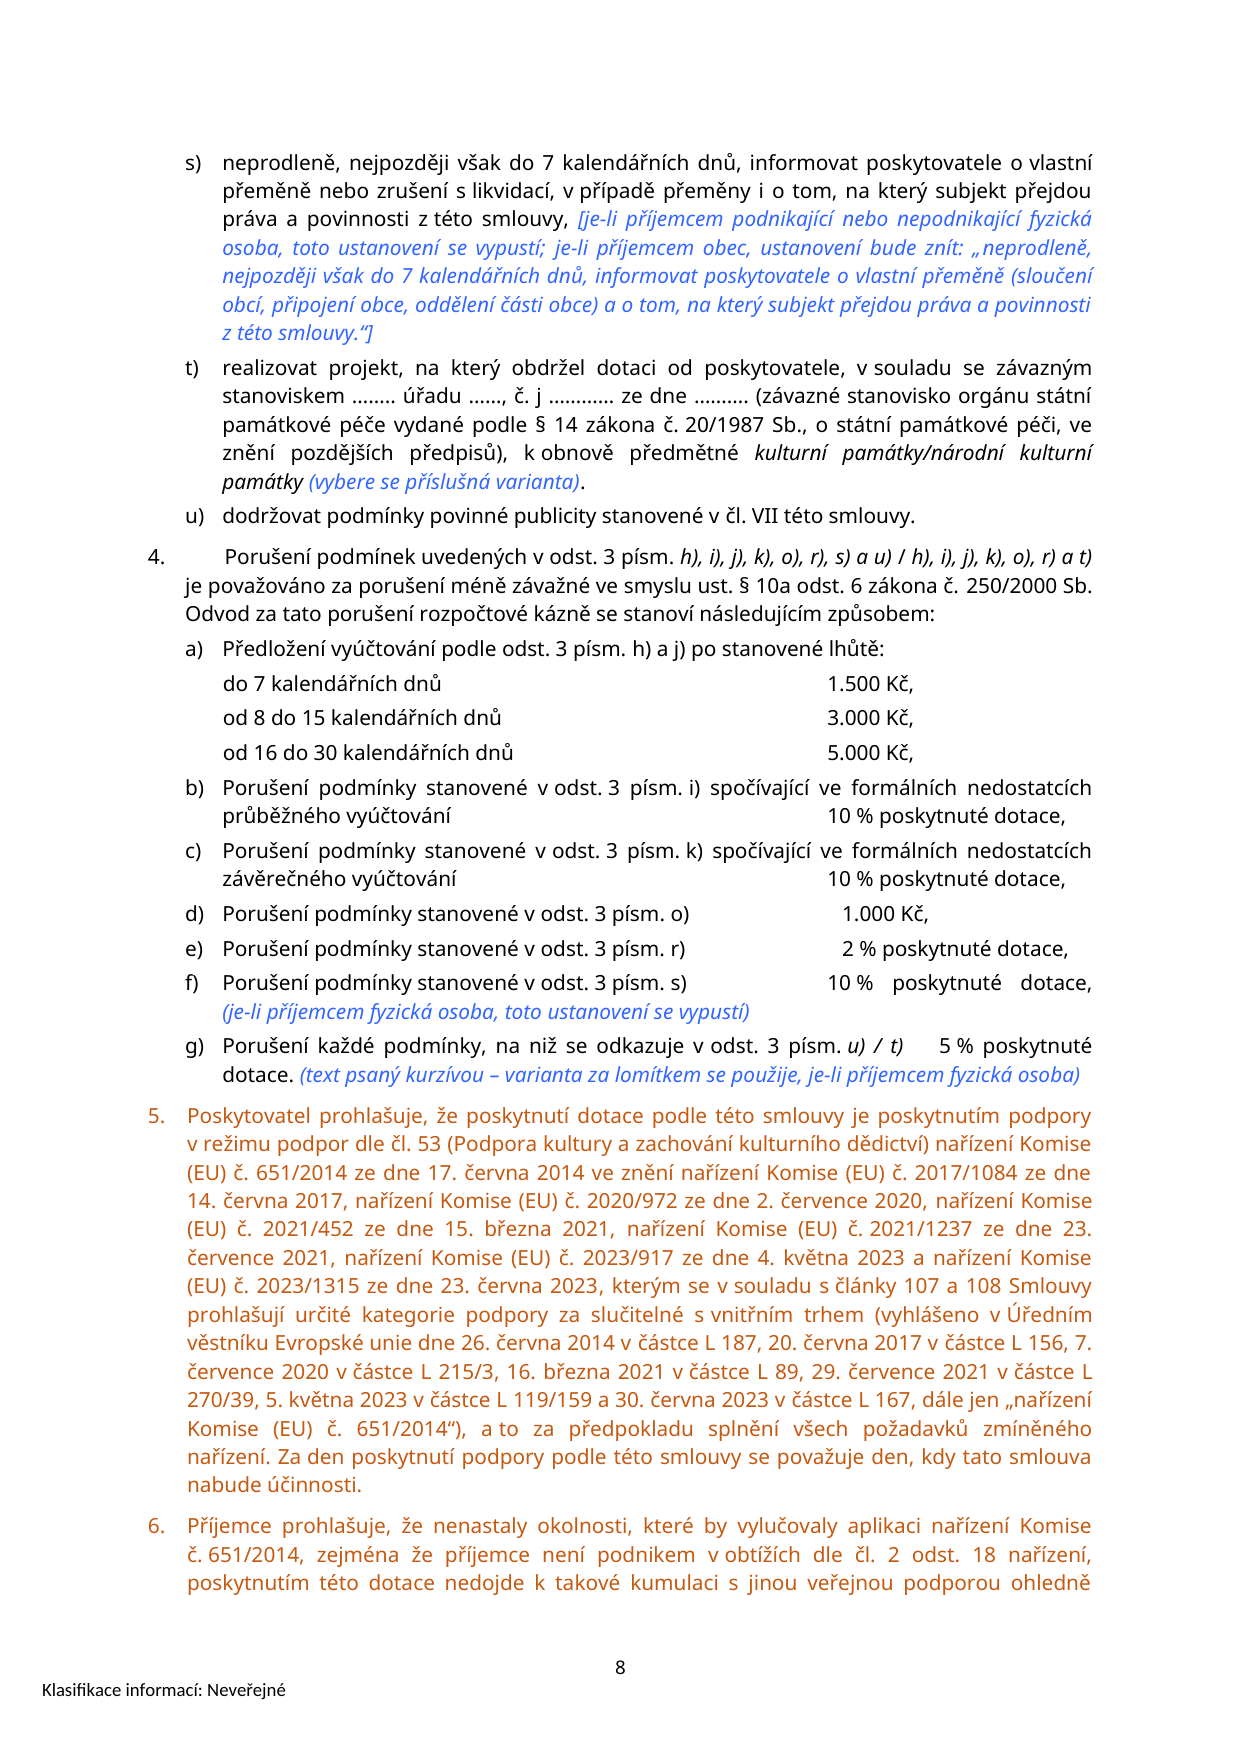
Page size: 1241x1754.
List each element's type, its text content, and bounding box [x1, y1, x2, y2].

list Porušení podmínky stanovené v odst. 3 písm. k) spočívající ve formálních nedostatcích závěrečného vyúčtování 10 % poskytnuté dotace, [185, 836, 1092, 893]
text od 16 do 30 kalendářních dnů 5.000 Kč, [223, 738, 1092, 766]
list Porušení podmínky stanovené v odst. 3 písm. i) spočívající ve formálních nedostatcích průběžného vyúčtování 10 % poskytnuté dotace, [185, 773, 1092, 829]
text od 8 do 15 kalendářních dnů 3.000 Kč, [223, 703, 1092, 732]
list Příjemce prohlašuje, že nenastaly okolnosti, které by vylučovaly aplikaci nařízení Komise č. 651/2014, zejména že příjemce není podnikem v obtížích dle čl. 2 odst. 18 nařízení, poskytnutím této dotace nedojde k takové kumulaci s jinou veřejnou podporou ohledně [148, 1511, 1092, 1597]
list dodržovat podmínky povinné publicity stanovené v čl. VII této smlouvy. [185, 501, 1092, 530]
list neprodleně, nejpozději však do 7 kalendářních dnů, informovat poskytovatele o vlastní přeměně nebo zrušení s likvidací, v případě přeměny i o tom, na který subjekt přejdou práva a povinnosti z této smlouvy, [je-li příjemcem podnikající nebo nepodnikající fyzická osoba, toto ustanovení se vypustí; je-li příjemcem obec, ustanovení bude znít: „neprodleně, nejpozději však do 7 kalendářních dnů, informovat poskytovatele o vlastní přeměně (sloučení obcí, připojení obce, oddělení části obce) a o tom, na který subjekt přejdou práva a povinnosti z této smlouvy.“] [185, 148, 1092, 347]
list realizovat projekt, na který obdržel dotaci od poskytovatele, v souladu se závazným stanoviskem …….. úřadu ……, č. j ………… ze dne ………. (závazné stanovisko orgánu státní památkové péče vydané podle § 14 zákona č. 20/1987 Sb., o státní památkové péči, ve znění pozdějších předpisů), k obnově předmětné kulturní památky/národní kulturní památky (vybere se příslušná varianta). [185, 353, 1092, 495]
list Poskytovatel prohlašuje, že poskytnutí dotace podle této smlouvy je poskytnutím podpory v režimu podpor dle čl. 53 (Podpora kultury a zachování kulturního dědictví) nařízení Komise (EU) č. 651/2014 ze dne 17. června 2014 ve znění nařízení Komise (EU) č. 2017/1084 ze dne 14. června 2017, nařízení Komise (EU) č. 2020/972 ze dne 2. července 2020, nařízení Komise (EU) č. 2021/452 ze dne 15. března 2021, nařízení Komise (EU) č. 2021/1237 ze dne 23. července 2021, nařízení Komise (EU) č. 2023/917 ze dne 4. května 2023 a nařízení Komise (EU) č. 2023/1315 ze dne 23. června 2023, kterým se v souladu s články 107 a 108 Smlouvy prohlašují určité kategorie podpory za slučitelné s vnitřním trhem (vyhlášeno v Úředním věstníku Evropské unie dne 26. června 2014 v částce L 187, 20. června 2017 v částce L 156, 7. července 2020 v částce L 215/3, 16. března 2021 v částce L 89, 29. července 2021 v částce L 270/39, 5. května 2023 v částce L 119/159 a 30. června 2023 v částce L 167, dále jen „nařízení Komise (EU) č. 651/2014“), a to za předpokladu splnění všech požadavků zmíněného nařízení. Za den poskytnutí podpory podle této smlouvy se považuje den, kdy tato smlouva nabude účinnosti. [148, 1101, 1092, 1499]
list Porušení podmínky stanovené v odst. 3 písm. s) 10 % poskytnuté dotace, (je-li příjemcem fyzická osoba, toto ustanovení se vypustí) [185, 968, 1092, 1025]
text do 7 kalendářních dnů 1.500 Kč, [223, 669, 1092, 697]
list Porušení každé podmínky, na niž se odkazuje v odst. 3 písm. u) / t) 5 % poskytnuté dotace. (text psaný kurzívou – varianta za lomítkem se použije, je-li příjemcem fyzická osoba) [185, 1031, 1092, 1088]
list Porušení podmínky stanovené v odst. 3 písm. r) 2 % poskytnuté dotace, [185, 934, 1092, 962]
list Porušení podmínky stanovené v odst. 3 písm. o) 1.000 Kč, [185, 899, 1092, 927]
list Porušení podmínek uvedených v odst. 3 písm. h), i), j), k), o), r), s) a u) / h), i), j), k), o), r) a t) je považováno za porušení méně závažné ve smyslu ust. § 10a odst. 6 zákona č. 250/2000 Sb. Odvod za tato porušení rozpočtové kázně se stanoví následujícím způsobem: [148, 542, 1092, 628]
list Předložení vyúčtování podle odst. 3 písm. h) a j) po stanovené lhůtě: [185, 634, 1092, 662]
